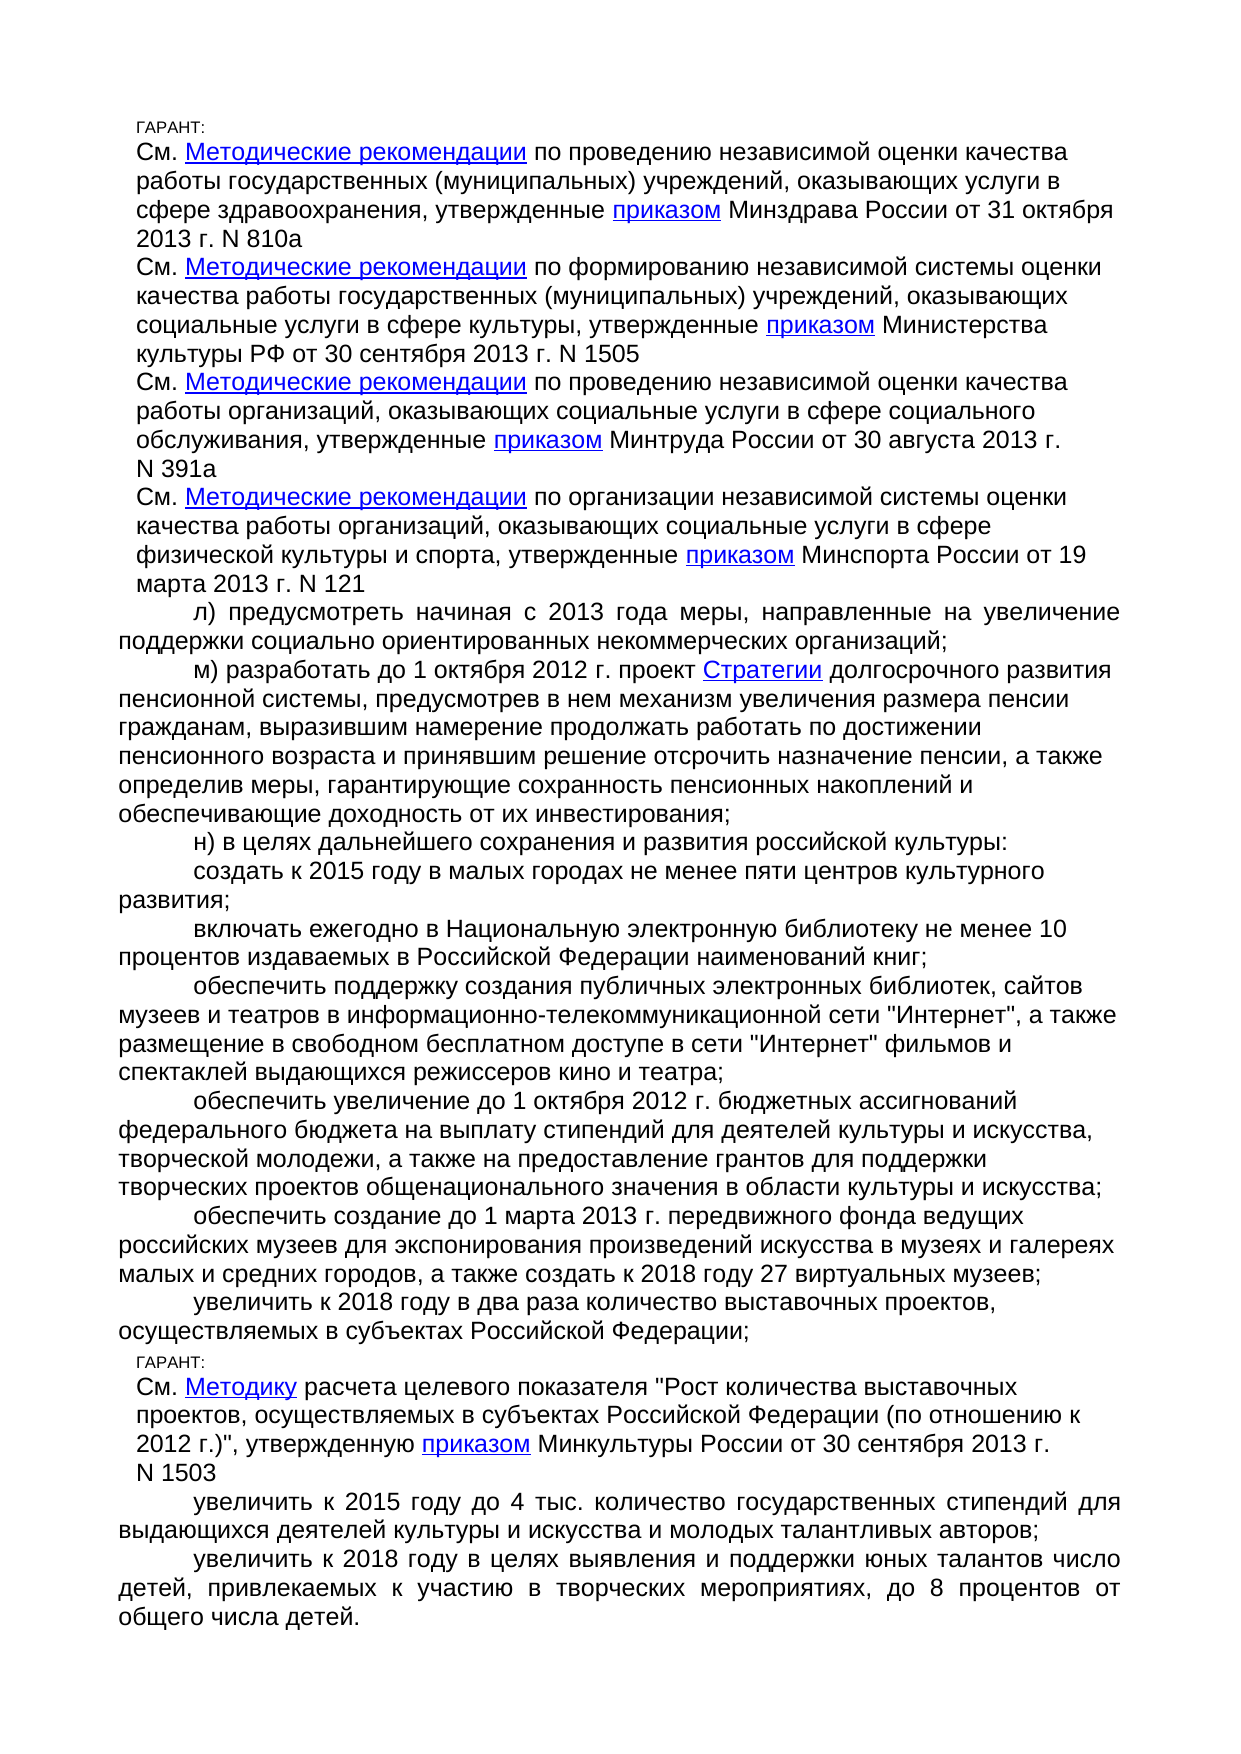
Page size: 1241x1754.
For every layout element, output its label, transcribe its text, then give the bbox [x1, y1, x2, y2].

text создать к 2015 году в малых городах не менее пяти центров культурного развития; [118, 856, 1122, 913]
text ГАРАНТ: [136, 118, 1122, 137]
text увеличить к 2018 году в целях выявления и поддержки юных талантов число детей, привлекаемых к участию в творческих мероприятиях, до 8 процентов от общего числа детей. [118, 1544, 1122, 1631]
text увеличить к 2015 году до 4 тыс. количество государственных стипендий для выдающихся деятелей культуры и искусства и молодых талантливых авторов; [118, 1487, 1122, 1544]
text увеличить к 2018 году в два раза количество выставочных проектов, осуществляемых в субъектах Российской Федерации; [118, 1287, 1122, 1345]
text н) в целях дальнейшего сохранения и развития российской культуры: [118, 827, 1122, 856]
text л) предусмотреть начиная с 2013 года меры, направленные на увеличение поддержки социально ориентированных некоммерческих организаций; [118, 597, 1122, 655]
text См. Методику расчета целевого показателя "Рост количества выставочных проектов, осуществляемых в субъектах Российской Федерации (по отношению к 2012 г.)", утвержденную приказом Минкультуры России от 30 сентября 2013 г. N 1503 [136, 1372, 1122, 1487]
text м) разработать до 1 октября 2012 г. проект Стратегии долгосрочного развития пенсионной системы, предусмотрев в нем механизм увеличения размера пенсии гражданам, выразившим намерение продолжать работать по достижении пенсионного возраста и принявшим решение отсрочить назначение пенсии, а также определив меры, гарантирующие сохранность пенсионных накоплений и обеспечивающие доходность от их инвестирования; [118, 655, 1122, 827]
text См. Методические рекомендации по организации независимой системы оценки качества работы организаций, оказывающих социальные услуги в сфере физической культуры и спорта, утвержденные приказом Минспорта России от 19 марта 2013 г. N 121 [136, 482, 1122, 597]
text обеспечить создание до 1 марта 2013 г. передвижного фонда ведущих российских музеев для экспонирования произведений искусства в музеях и галереях малых и средних городов, а также создать к 2018 году 27 виртуальных музеев; [118, 1201, 1122, 1287]
text См. Методические рекомендации по проведению независимой оценки качества работы организаций, оказывающих социальные услуги в сфере социального обслуживания, утвержденные приказом Минтруда России от 30 августа 2013 г. N 391а [136, 367, 1122, 482]
text включать ежегодно в Национальную электронную библиотеку не менее 10 процентов издаваемых в Российской Федерации наименований книг; [118, 913, 1122, 971]
text ГАРАНТ: [136, 1353, 1122, 1372]
text обеспечить увеличение до 1 октября 2012 г. бюджетных ассигнований федерального бюджета на выплату стипендий для деятелей культуры и искусства, творческой молодежи, а также на предоставление грантов для поддержки творческих проектов общенационального значения в области культуры и искусства; [118, 1086, 1122, 1201]
text См. Методические рекомендации по проведению независимой оценки качества работы государственных (муниципальных) учреждений, оказывающих услуги в сфере здравоохранения, утвержденные приказом Минздрава России от 31 октября 2013 г. N 810а [136, 137, 1122, 252]
text См. Методические рекомендации по формированию независимой системы оценки качества работы государственных (муниципальных) учреждений, оказывающих социальные услуги в сфере культуры, утвержденные приказом Министерства культуры РФ от 30 сентября 2013 г. N 1505 [136, 252, 1122, 367]
text обеспечить поддержку создания публичных электронных библиотек, сайтов музеев и театров в информационно-телекоммуникационной сети "Интернет", а также размещение в свободном бесплатном доступе в сети "Интернет" фильмов и спектаклей выдающихся режиссеров кино и театра; [118, 971, 1122, 1086]
